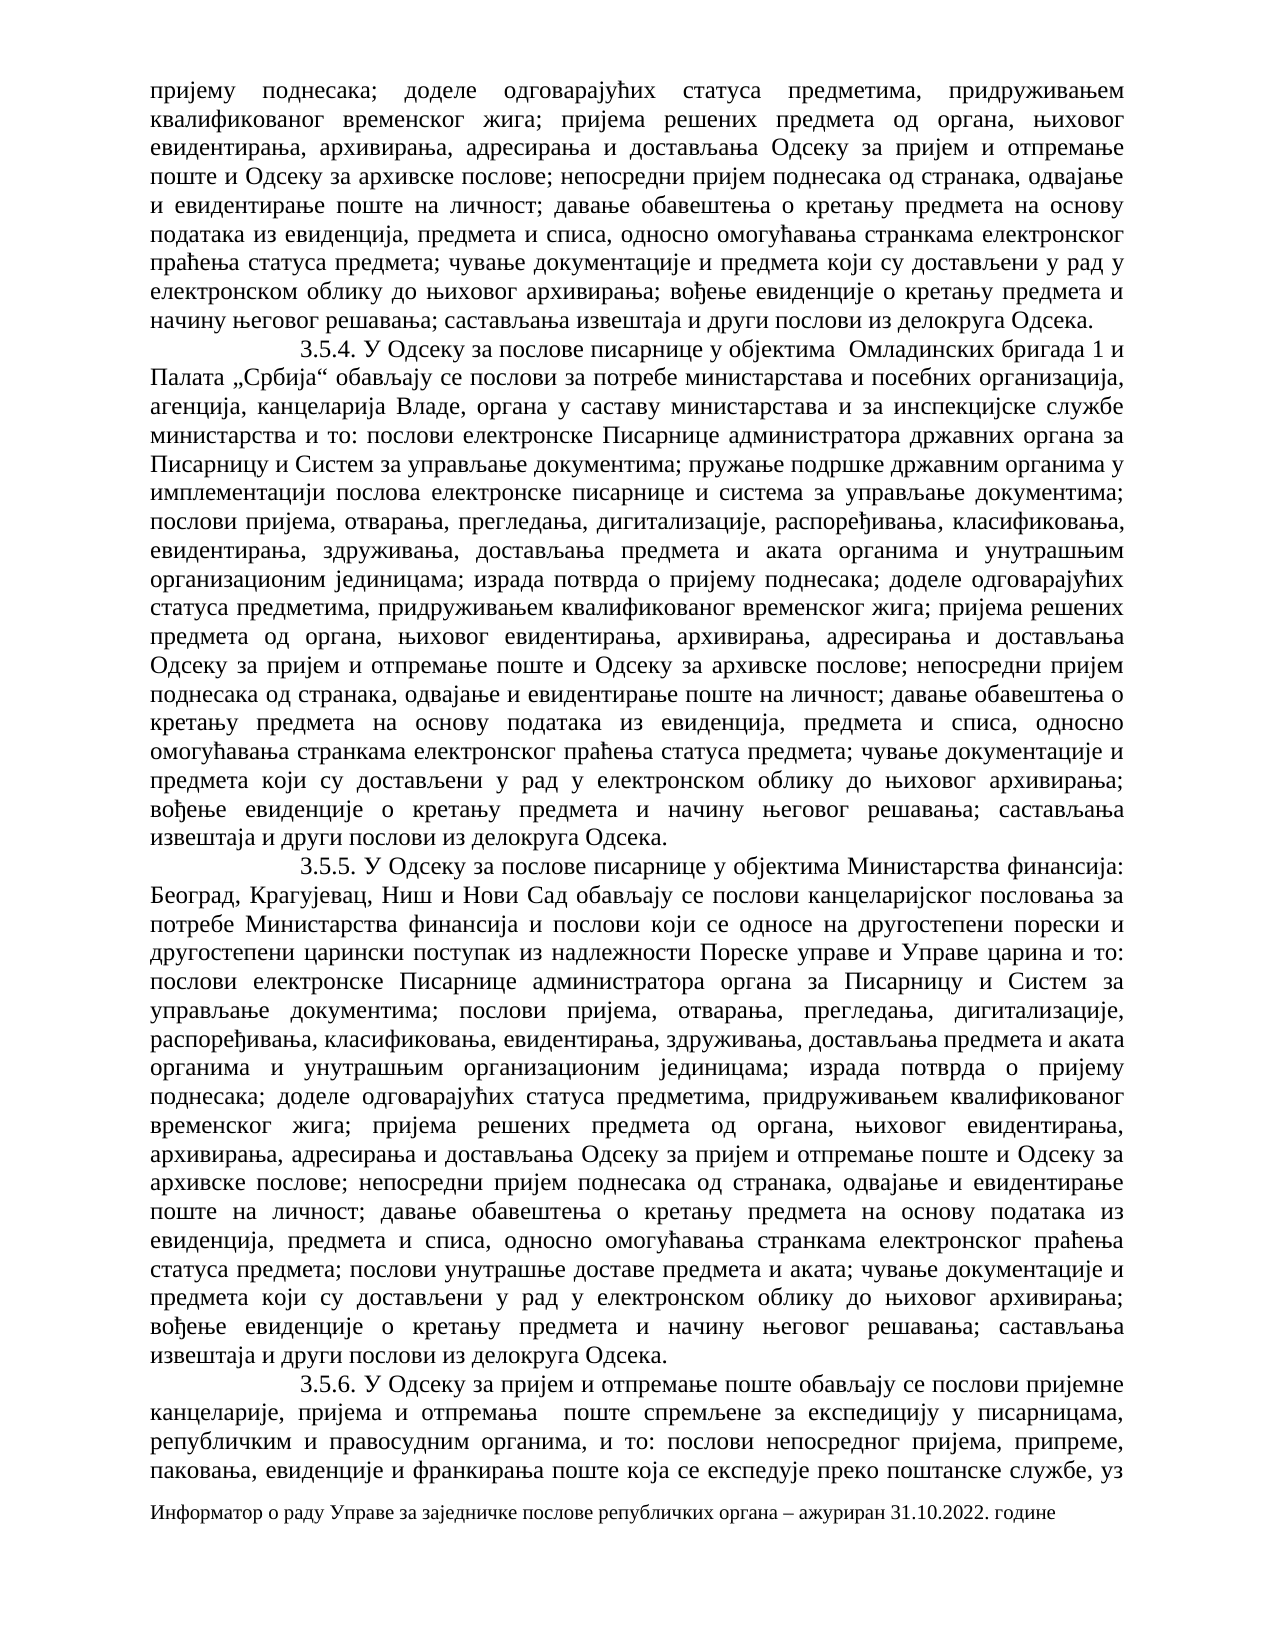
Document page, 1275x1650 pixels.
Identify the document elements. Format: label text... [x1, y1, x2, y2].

text пријему поднесака; доделе одговарајућих статуса предметима, придруживањем квалификованог временског жига; пријема решених предмета од органа, њиховог евидентирања, архивирања, адресирања и достављања Одсеку за пријем и отпремање поште и Одсеку за архивске послове; непосредни пријем поднесака од странака, одвајање и евидентирање поште на личност; давање обавештења о кретању предмета на основу података из евиденција, предмета и списа, односно омогућавања странкама електронског праћења статуса предмета; чување документације и предмета који су достављени у рад у електронском облику до њиховог архивирања; вођење евиденције о кретању предмета и начину његовог решавања; састављања извештаја и други послови из делокруга Одсека. [150, 75, 1125, 334]
text 3.5.6. У Одсеку за пријем и отпремање поште обављају се послови пријемне канцеларије, пријема и отпремања поште спремљене за експедицију у писарницама, републичким и правосудним органима, и то: послови непосредног пријема, припреме, паковања, евиденције и франкирања поште која се експедује преко поштанске службе, уз [150, 1369, 1125, 1484]
text 3.5.5. У Одсеку за послове писарнице у објектима Министарства финансија: Београд, Крагујевац, Ниш и Нови Сад обављају се послови канцеларијског пословања за потребе Министарства финансија и послови који се односе на другостепени порески и другостепени царински поступак из надлежности Пореске управе и Управе царина и то: послови електронске Писарнице администратора органа за Писарницу и Систем за управљање документима; послови пријемa, отварања, прегледања, дигитализације, распоређивања, класификовања, евидентирањa, здруживања, достављања предмета и аката органима и унутрашњим организационим јединицама; израда потврда о пријему поднесака; доделе одговарајућих статуса предметима, придруживањем квалификованог временског жига; пријема решених предмета од органа, њиховог евидентирања, архивирања, адресирања и достављања Одсеку за пријем и отпремање поште и Одсеку за архивске послове; непосредни пријем поднесака од странака, одвајање и евидентирање поште на личност; давање обавештења о кретању предмета на основу података из евиденција, предмета и списа, односно омогућавања странкама електронског праћења статуса предмета; послови унутрашње доставе предмета и аката; чување документације и предмета који су достављени у рад у електронском облику до њиховог архивирања; вођење евиденције о кретању предмета и начину његовог решавања; састављања извештаја и други послови из делокруга Одсека. [150, 851, 1125, 1369]
text 3.5.4. У Одсеку за послове писарнице у објектима Омладинских бригада 1 и Палата „Србија“ обављају се послови за потребе министарстава и посебних организација, агенција, канцеларија Владе, органа у саставу министарстава и за инспекцијске службе министарства и то: послови електронске Писарнице администратора државних органа за Писарницу и Систем за управљање документима; пружање подршке државним органима у имплементацији послова електронске писарнице и система за управљање документима; послови пријемa, отварања, прегледања, дигитализације, распоређивања, класификовања, евидентирањa, здруживања, достављања предмета и аката органима и унутрашњим организационим јединицама; израда потврда о пријему поднесака; доделе одговарајућих статуса предметима, придруживањем квалификованог временског жига; пријема решених предмета од органа, њиховог евидентирања, архивирања, адресирања и достављања Одсеку за пријем и отпремање поште и Одсеку за архивске послове; непосредни пријем поднесака од странака, одвајање и евидентирање поште на личност; давање обавештења о кретању предмета на основу података из евиденција, предмета и списа, односно омогућавања странкама електронског праћења статуса предмета; чување документације и предмета који су достављени у рад у електронском облику до њиховог архивирања; вођење евиденције о кретању предмета и начину његовог решавања; састављања извештаја и други послови из делокруга Одсека. [150, 334, 1125, 851]
